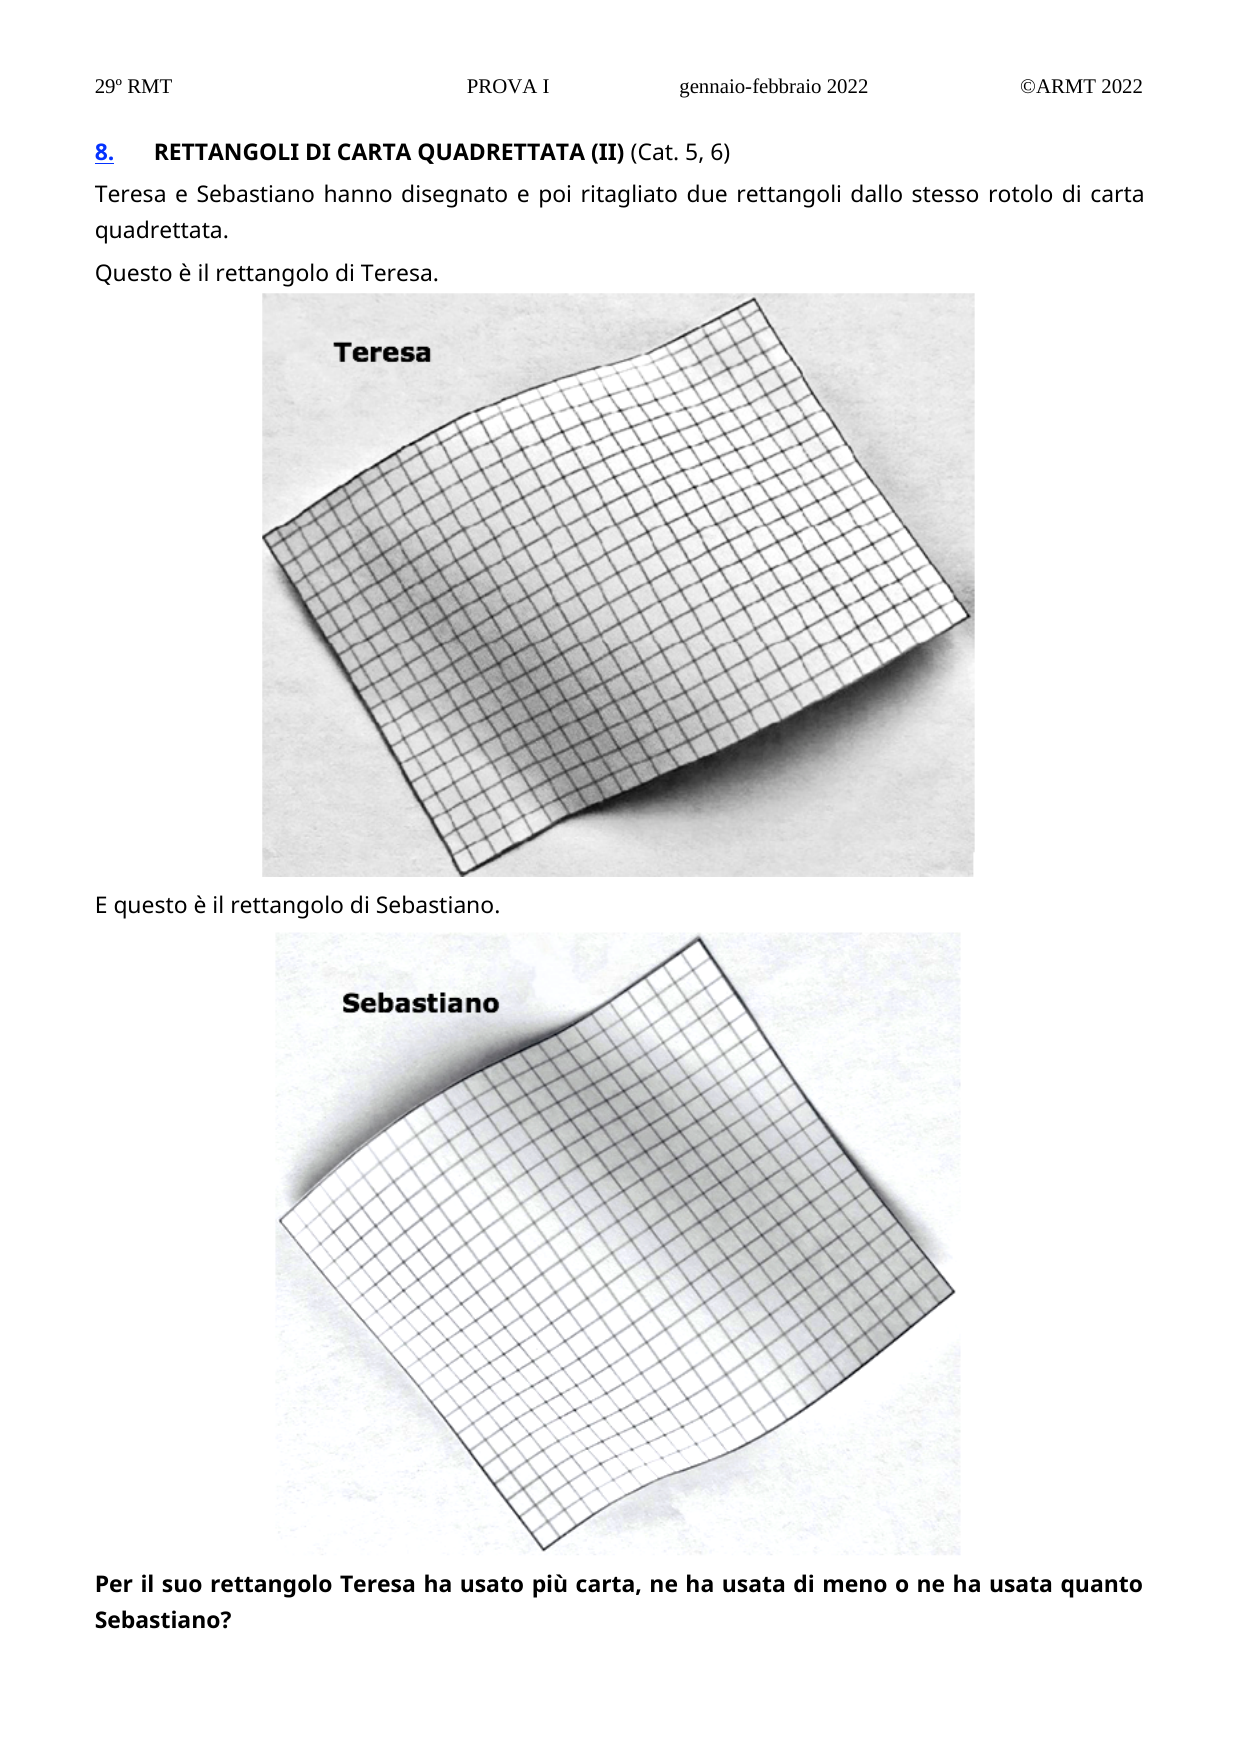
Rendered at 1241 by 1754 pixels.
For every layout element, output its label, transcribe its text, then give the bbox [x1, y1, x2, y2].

text Questo è il rettangolo di Teresa. [94, 256, 1146, 288]
picture [261, 292, 979, 877]
text 8. RETTANGOLI DI CARTA QUADRETTATA (II) (Cat. 5, 6) [94, 136, 1146, 167]
picture [273, 930, 966, 1558]
text E questo è il rettangolo di Sebastiano. [94, 889, 1146, 920]
text Teresa e Sebastiano hanno disegnato e poi ritagliato due rettangoli dallo stesso rotolo di carta quadrettata. [94, 178, 1146, 246]
text Per il suo rettangolo Teresa ha usato più carta, ne ha usata di meno o ne ha usata quanto Sebastiano? [94, 1568, 1146, 1636]
